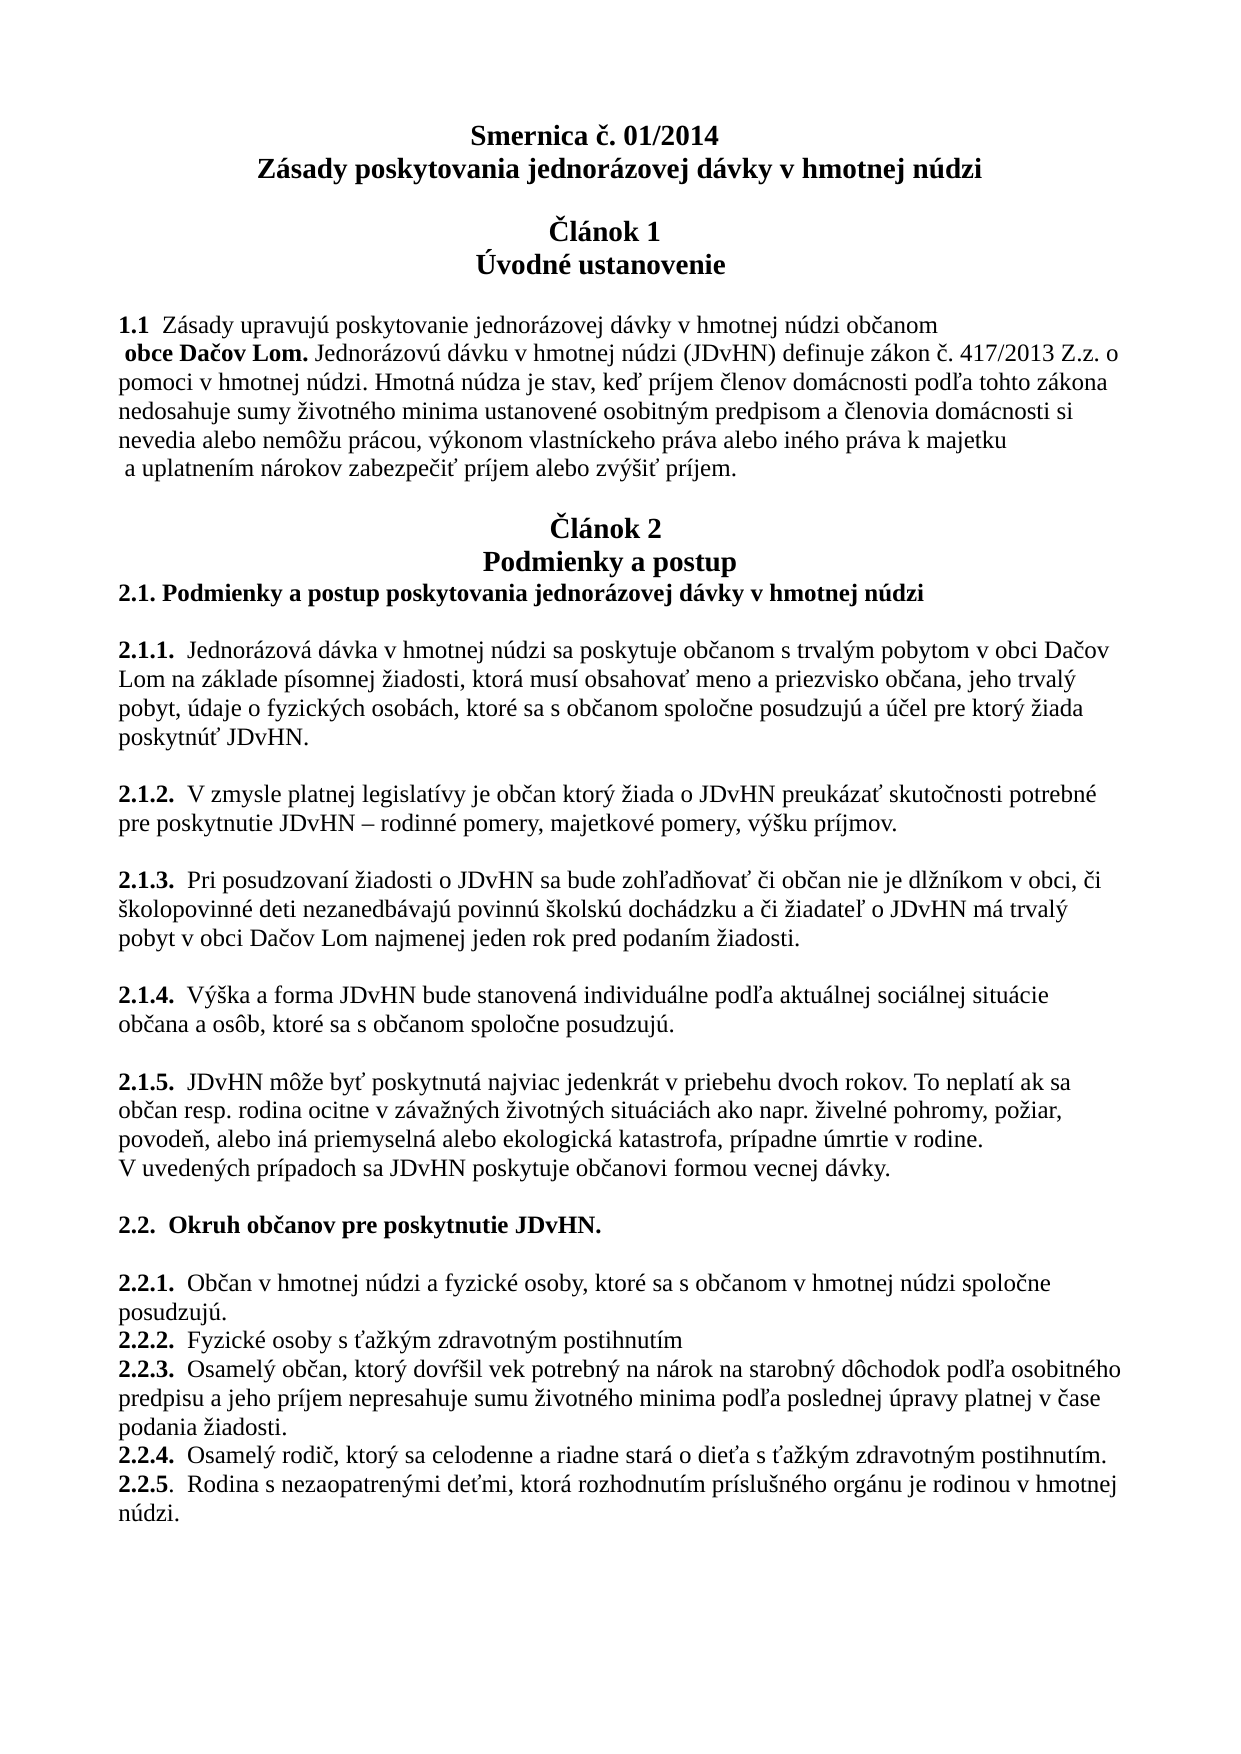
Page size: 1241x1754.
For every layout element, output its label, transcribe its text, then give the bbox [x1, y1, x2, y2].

text 2.2.5. Rodina s nezaopatrenými deťmi, ktorá rozhodnutím príslušného orgánu je rodinou v hmotnej núdzi. [118, 1469, 1122, 1527]
text 2.1. Podmienky a postup poskytovania jednorázovej dávky v hmotnej núdzi [118, 578, 1122, 607]
text 2.1.3. Pri posudzovaní žiadosti o JDvHN sa bude zohľadňovať či občan nie je dlžníkom v obci, či školopovinné deti nezanedbávajú povinnú školskú dochádzku a či žiadateľ o JDvHN má trvalý pobyt v obci Dačov Lom najmenej jeden rok pred podaním žiadosti. [118, 866, 1122, 952]
text 2.1.1. Jednorázová dávka v hmotnej núdzi sa poskytuje občanom s trvalým pobytom v obci Dačov Lom na základe písomnej žiadosti, ktorá musí obsahovať meno a priezvisko občana, jeho trvalý pobyt, údaje o fyzických osobách, ktoré sa s občanom spoločne posudzujú a účel pre ktorý žiada poskytnúť JDvHN. [118, 636, 1122, 751]
text Úvodné ustanovenie [118, 247, 1122, 281]
text a uplatnením nárokov zabezpečiť príjem alebo zvýšiť príjem. [118, 453, 1122, 482]
text Podmienky a postup [118, 544, 1122, 578]
text 1.1 Zásady upravujú poskytovanie jednorázovej dávky v hmotnej núdzi občanom [118, 310, 1122, 338]
text 2.1.4. Výška a forma JDvHN bude stanovená individuálne podľa aktuálnej sociálnej situácie občana a osôb, ktoré sa s občanom spoločne posudzujú. [118, 981, 1122, 1038]
text V uvedených prípadoch sa JDvHN poskytuje občanovi formou vecnej dávky. [118, 1153, 1122, 1182]
text 2.2.3. Osamelý občan, ktorý dovŕšil vek potrebný na nárok na starobný dôchodok podľa osobitného predpisu a jeho príjem nepresahuje sumu životného minima podľa poslednej úpravy platnej v čase podania žiadosti. [118, 1354, 1122, 1441]
text 2.2. Okruh občanov pre poskytnutie JDvHN. [118, 1211, 1122, 1239]
text Smernica č. 01/2014 [118, 118, 1122, 152]
text 2.1.2. V zmysle platnej legislatívy je občan ktorý žiada o JDvHN preukázať skutočnosti potrebné pre poskytnutie JDvHN – rodinné pomery, majetkové pomery, výšku príjmov. [118, 779, 1122, 837]
text Článok 2 [118, 511, 1122, 544]
text 2.2.4. Osamelý rodič, ktorý sa celodenne a riadne stará o dieťa s ťažkým zdravotným postihnutím. [118, 1441, 1122, 1469]
text 2.2.2. Fyzické osoby s ťažkým zdravotným postihnutím [118, 1326, 1122, 1354]
text obce Dačov Lom. Jednorázovú dávku v hmotnej núdzi (JDvHN) definuje zákon č. 417/2013 Z.z. o pomoci v hmotnej núdzi. Hmotná núdza je stav, keď príjem členov domácnosti podľa tohto zákona nedosahuje sumy životného minima ustanovené osobitným predpisom a členovia domácnosti si nevedia alebo nemôžu prácou, výkonom vlastníckeho práva alebo iného práva k majetku [118, 338, 1122, 453]
text Článok 1 [118, 214, 1122, 247]
text 2.2.1. Občan v hmotnej núdzi a fyzické osoby, ktoré sa s občanom v hmotnej núdzi spoločne posudzujú. [118, 1268, 1122, 1326]
text 2.1.5. JDvHN môže byť poskytnutá najviac jedenkrát v priebehu dvoch rokov. To neplatí ak sa občan resp. rodina ocitne v závažných životných situáciách ako napr. živelné pohromy, požiar, povodeň, alebo iná priemyselná alebo ekologická katastrofa, prípadne úmrtie v rodine. [118, 1067, 1122, 1153]
text Zásady poskytovania jednorázovej dávky v hmotnej núdzi [118, 152, 1122, 185]
